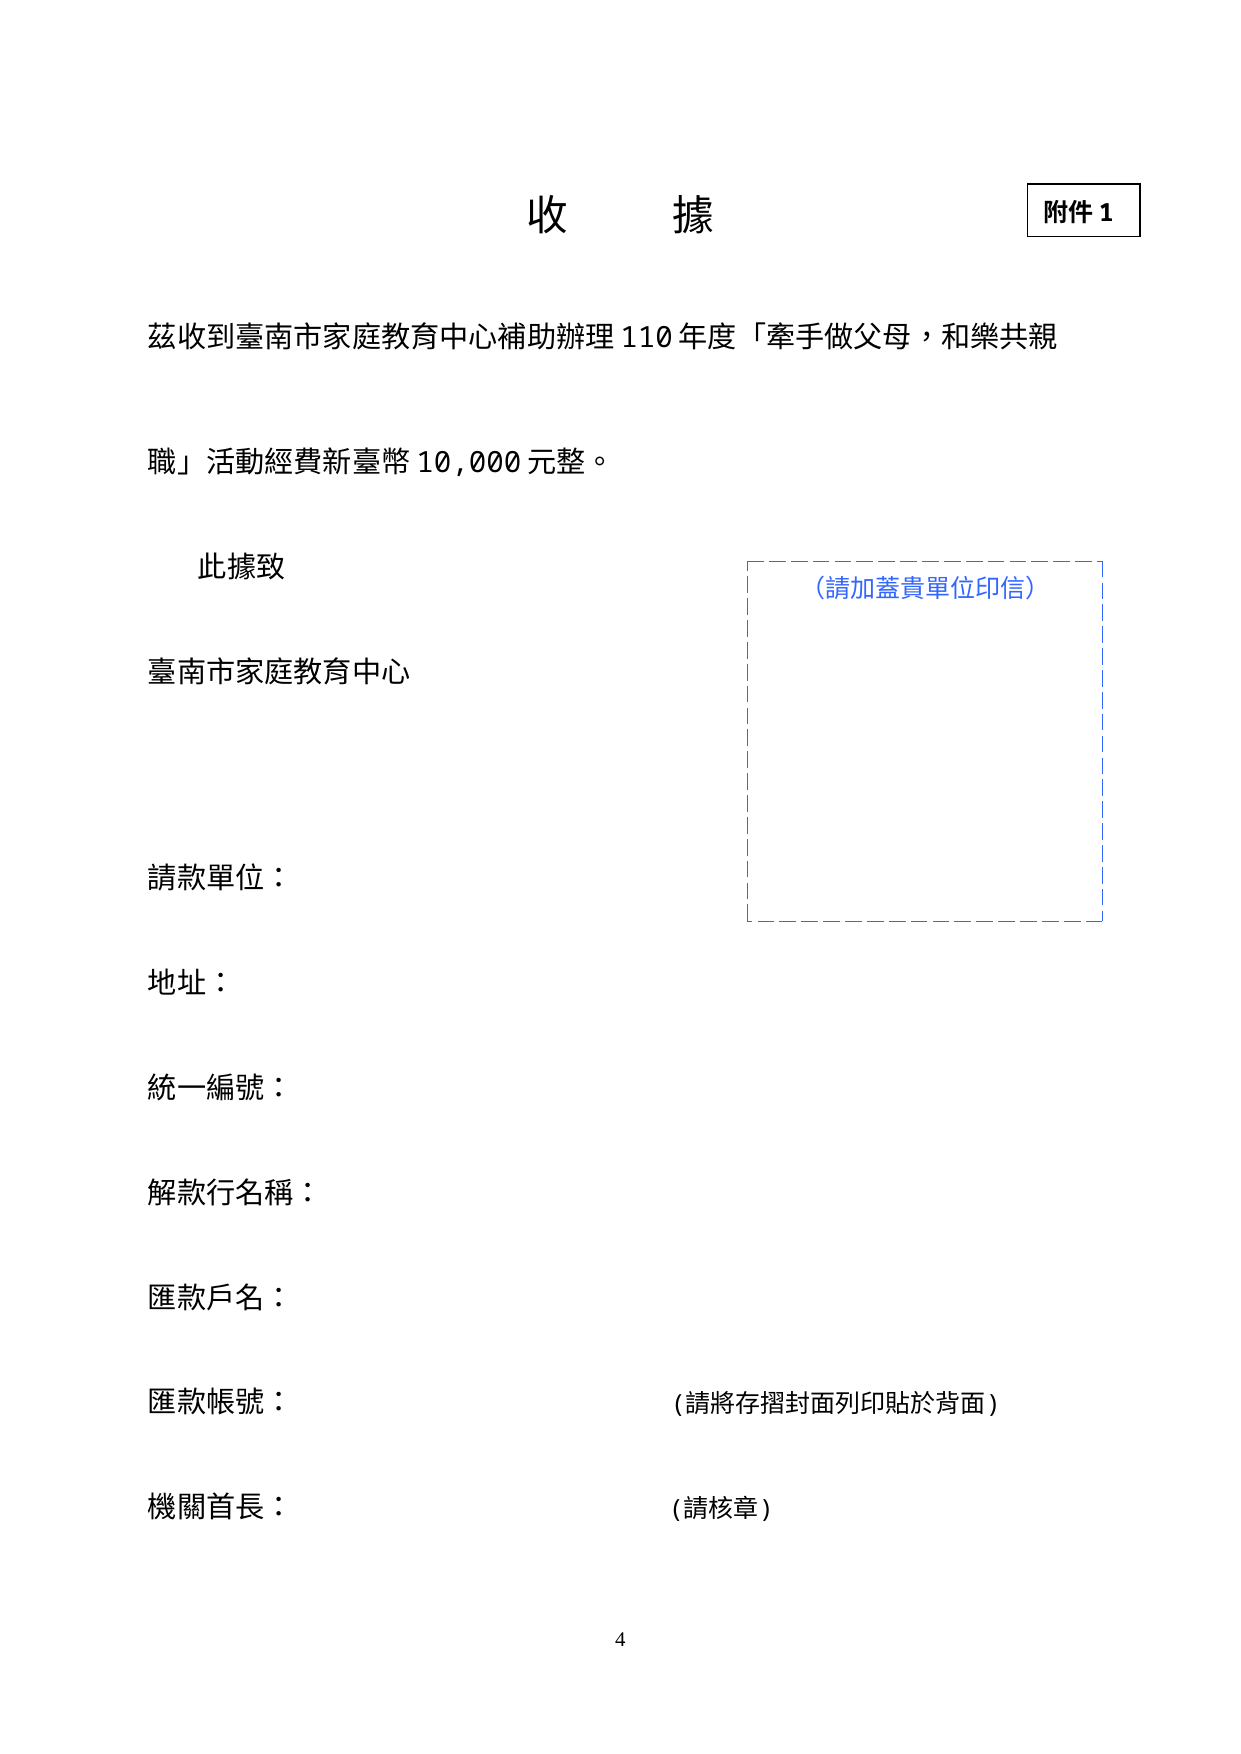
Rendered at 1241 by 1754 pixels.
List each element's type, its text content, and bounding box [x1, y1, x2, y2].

text 茲收到臺南市家庭教育中心補助辦理110年度「牽手做父母，和樂共親職」活動經費新臺幣10,000元整。 [148, 293, 1092, 480]
text 臺南市家庭教育中心 [148, 628, 747, 690]
text 地址： [148, 939, 1092, 1002]
text 匯款帳號： (請將存摺封面列印貼於背面) [148, 1358, 1092, 1421]
text 此據致 [198, 523, 1102, 921]
text 收 據 [148, 170, 1092, 233]
text 統一編號： [148, 1044, 1092, 1107]
text 附件1 [1043, 192, 1124, 228]
text 解款行名稱： [148, 1149, 1092, 1211]
text 匯款戶名： [148, 1254, 1092, 1316]
text （請加蓋貴單位印信） [763, 569, 1087, 605]
text [1028, 185, 1139, 236]
text 請款單位： [148, 834, 747, 897]
text 機關首長： (請核章) [148, 1463, 1092, 1526]
